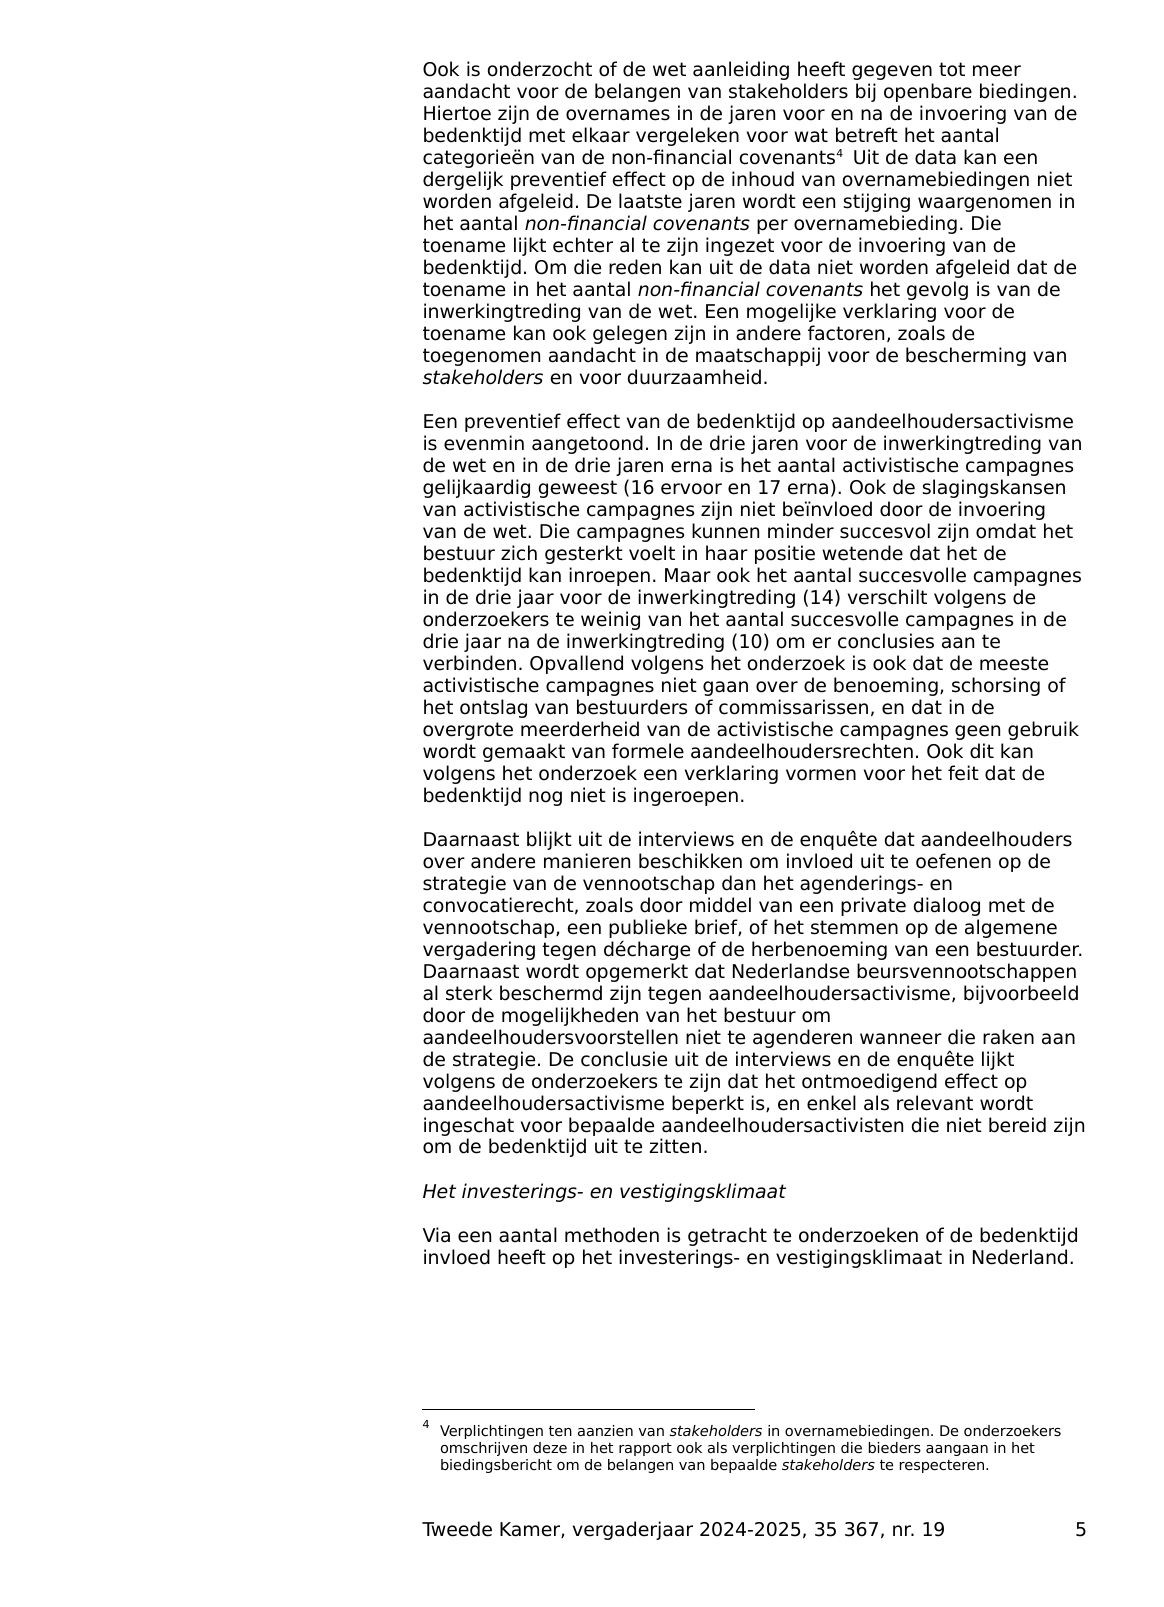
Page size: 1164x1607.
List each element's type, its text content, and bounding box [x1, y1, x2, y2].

text Ook is onderzocht of de wet aanleiding heeft gegeven tot meer aandacht voor de belangen van stakeholders bij openbare biedingen. Hiertoe zijn de overnames in de jaren voor en na de invoering van de bedenktijd met elkaar vergeleken voor wat betreft het aantal categorieën van de non-financial covenants Uit de data kan een dergelijk preventief effect op de inhoud van overnamebiedingen niet worden afgeleid. De laatste jaren wordt een stijging waargenomen in het aantal non-financial covenants per overnamebieding. Die toename lijkt echter al te zijn ingezet voor de invoering van de bedenktijd. Om die reden kan uit de data niet worden afgeleid dat de toename in het aantal non-financial covenants het gevolg is van de inwerkingtreding van de wet. Een mogelijke verklaring voor de toename kan ook gelegen zijn in andere factoren, zoals de toegenomen aandacht in de maatschappij voor de bescherming van stakeholders en voor duurzaamheid. [422, 59, 1087, 389]
subtitle Het investerings- en vestigingsklimaat [422, 1181, 1087, 1203]
text Een preventief effect van de bedenktijd op aandeelhoudersactivisme is evenmin aangetoond. In de drie jaren voor de inwerkingtreding van de wet en in de drie jaren erna is het aantal activistische campagnes gelijkaardig geweest (16 ervoor en 17 erna). Ook de slagingskansen van activistische campagnes zijn niet beïnvloed door de invoering van de wet. Die campagnes kunnen minder succesvol zijn omdat het bestuur zich gesterkt voelt in haar positie wetende dat het de bedenktijd kan inroepen. Maar ook het aantal succesvolle campagnes in de drie jaar voor de inwerkingtreding (14) verschilt volgens de onderzoekers te weinig van het aantal succesvolle campagnes in de drie jaar na de inwerkingtreding (10) om er conclusies aan te verbinden. Opvallend volgens het onderzoek is ook dat de meeste activistische campagnes niet gaan over de benoeming, schorsing of het ontslag van bestuurders of commissarissen, en dat in de overgrote meerderheid van de activistische campagnes geen gebruik wordt gemaakt van formele aandeelhoudersrechten. Ook dit kan volgens het onderzoek een verklaring vormen voor het feit dat de bedenktijd nog niet is ingeroepen. [422, 411, 1087, 807]
text Verplichtingen ten aanzien van stakeholders in overnamebiedingen. De onderzoekers omschrijven deze in het rapport ook als verplichtingen die bieders aangaan in het biedingsbericht om de belangen van bepaalde stakeholders te respecteren. [422, 1418, 1087, 1474]
text Daarnaast blijkt uit de interviews en de enquête dat aandeelhouders over andere manieren beschikken om invloed uit te oefenen op de strategie van de vennootschap dan het agenderings- en convocatierecht, zoals door middel van een private dialoog met de vennootschap, een publieke brief, of het stemmen op de algemene vergadering tegen décharge of de herbenoeming van een bestuurder. Daarnaast wordt opgemerkt dat Nederlandse beursvennootschappen al sterk beschermd zijn tegen aandeelhoudersactivisme, bijvoorbeeld door de mogelijkheden van het bestuur om aandeelhoudersvoorstellen niet te agenderen wanneer die raken aan de strategie. De conclusie uit de interviews en de enquête lijkt volgens de onderzoekers te zijn dat het ontmoedigend effect op aandeelhoudersactivisme beperkt is, en enkel als relevant wordt ingeschat voor bepaalde aandeelhoudersactivisten die niet bereid zijn om de bedenktijd uit te zitten. [422, 829, 1087, 1158]
text Via een aantal methoden is getracht te onderzoeken of de bedenktijd invloed heeft op het investerings- en vestigingsklimaat in Nederland. [422, 1225, 1087, 1269]
